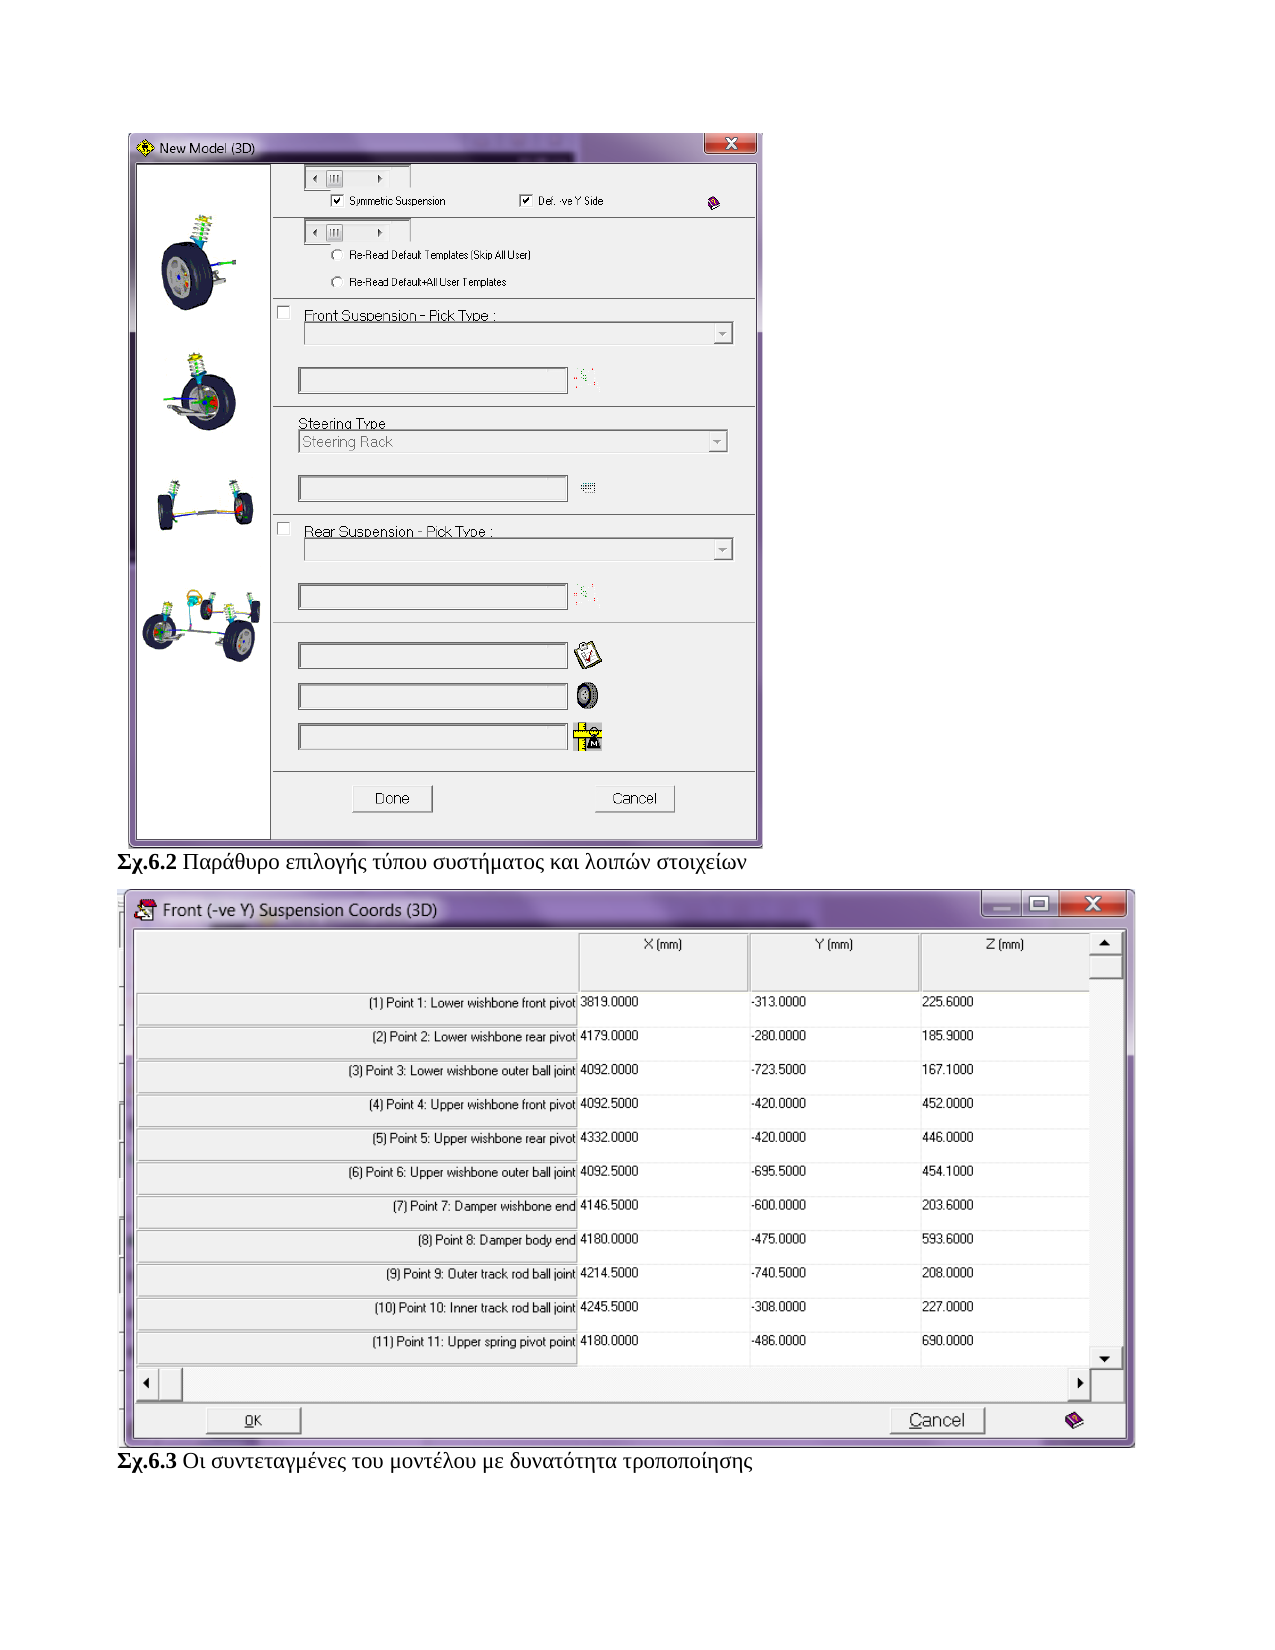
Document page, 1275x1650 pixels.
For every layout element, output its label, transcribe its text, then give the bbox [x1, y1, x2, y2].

text Σχ.6.2 Παράθυρο επιλογής τύπου συστήματος και λοιπών στοιχείων [117, 133, 1036, 874]
picture [128, 133, 763, 849]
text Σχ.6.3 Οι συντεταγμένες του μοντέλου με δυνατότητα τροποποίησης [117, 889, 1156, 1474]
picture [117, 889, 1136, 1448]
